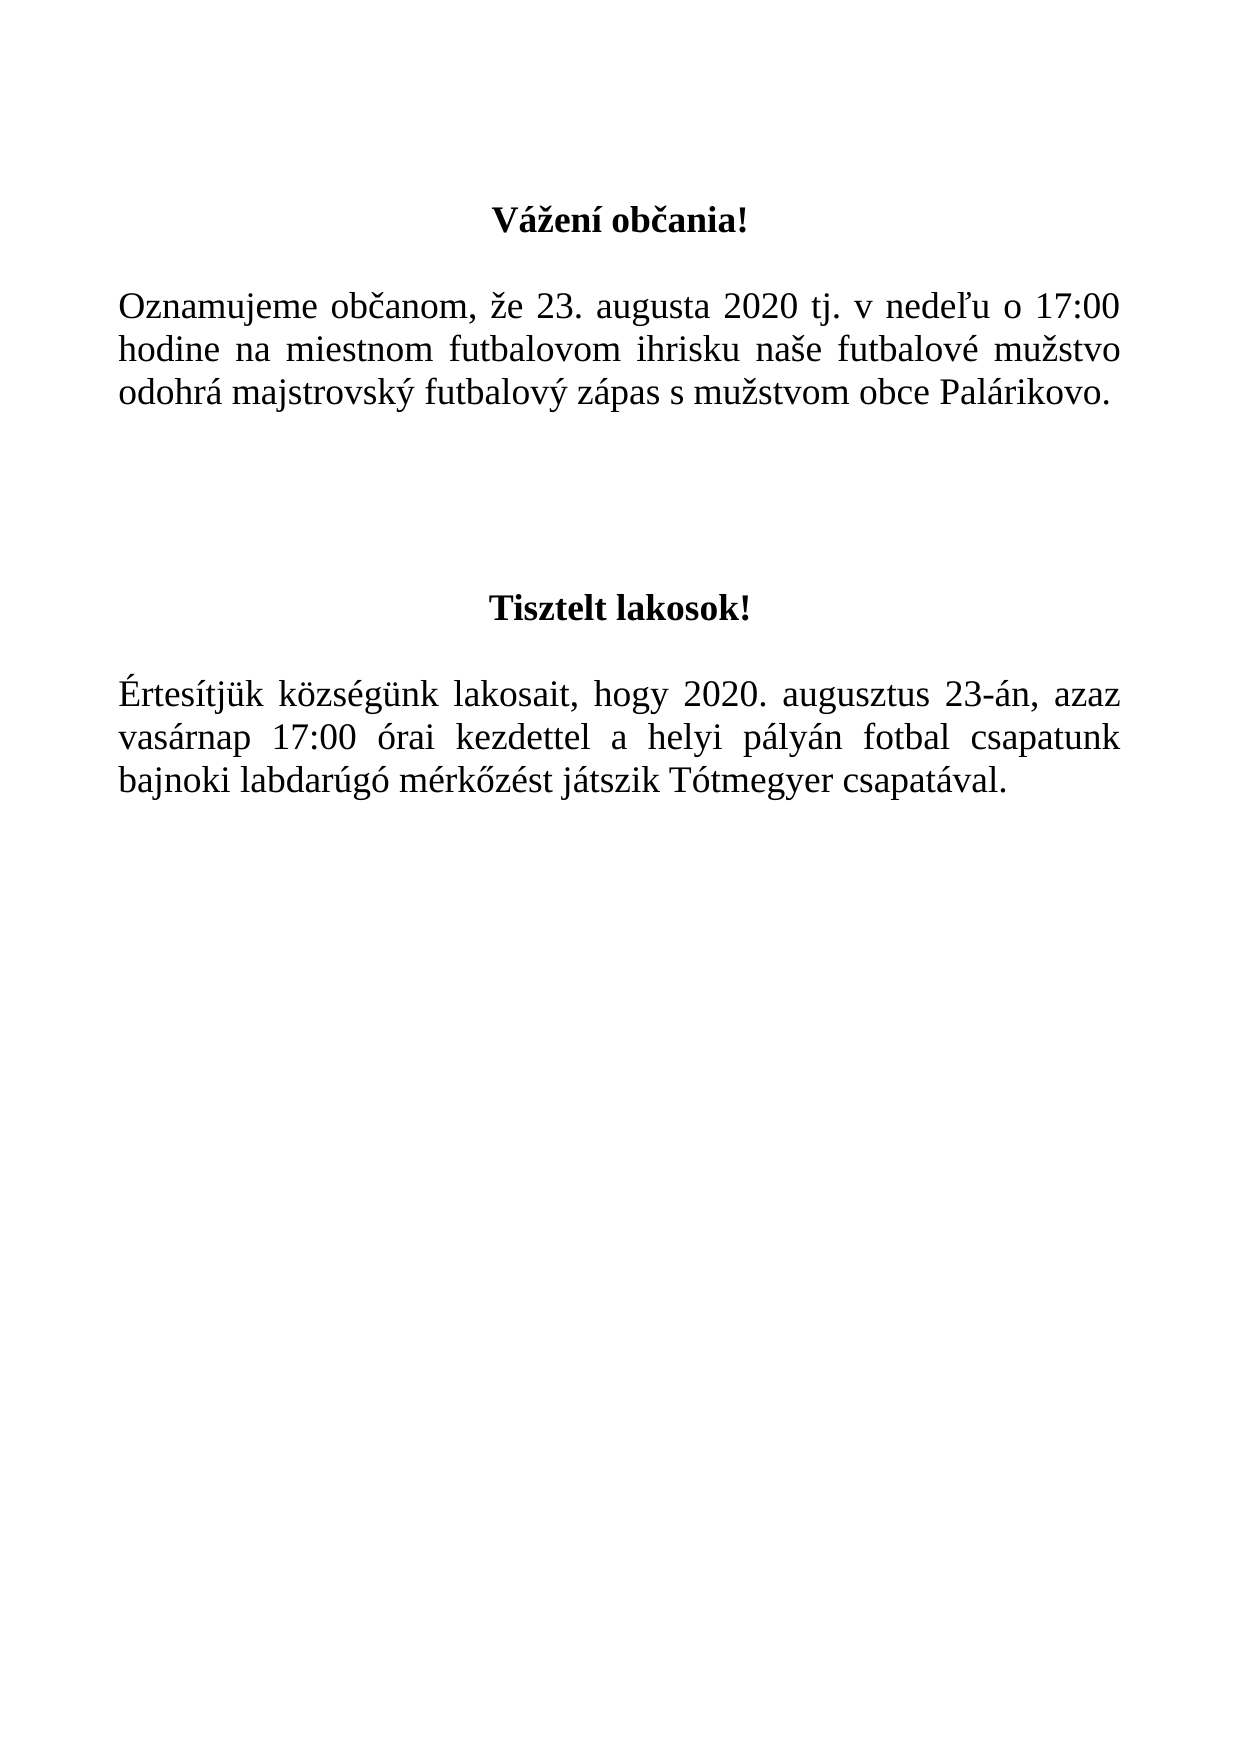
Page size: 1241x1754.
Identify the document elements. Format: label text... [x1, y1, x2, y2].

text Értesítjük községünk lakosait, hogy 2020. augusztus 23-án, azaz vasárnap 17:00 órai kezdettel a helyi pályán fotbal csapatunk bajnoki labdarúgó mérkőzést játszik Tótmegyer csapatával. [118, 672, 1122, 801]
text Tisztelt lakosok! [118, 585, 1122, 628]
text Vážení občania! [118, 197, 1122, 240]
text Oznamujeme občanom, že 23. augusta 2020 tj. v nedeľu o 17:00 hodine na miestnom futbalovom ihrisku naše futbalové mužstvo odohrá majstrovský futbalový zápas s mužstvom obce Palárikovo. [118, 283, 1122, 413]
